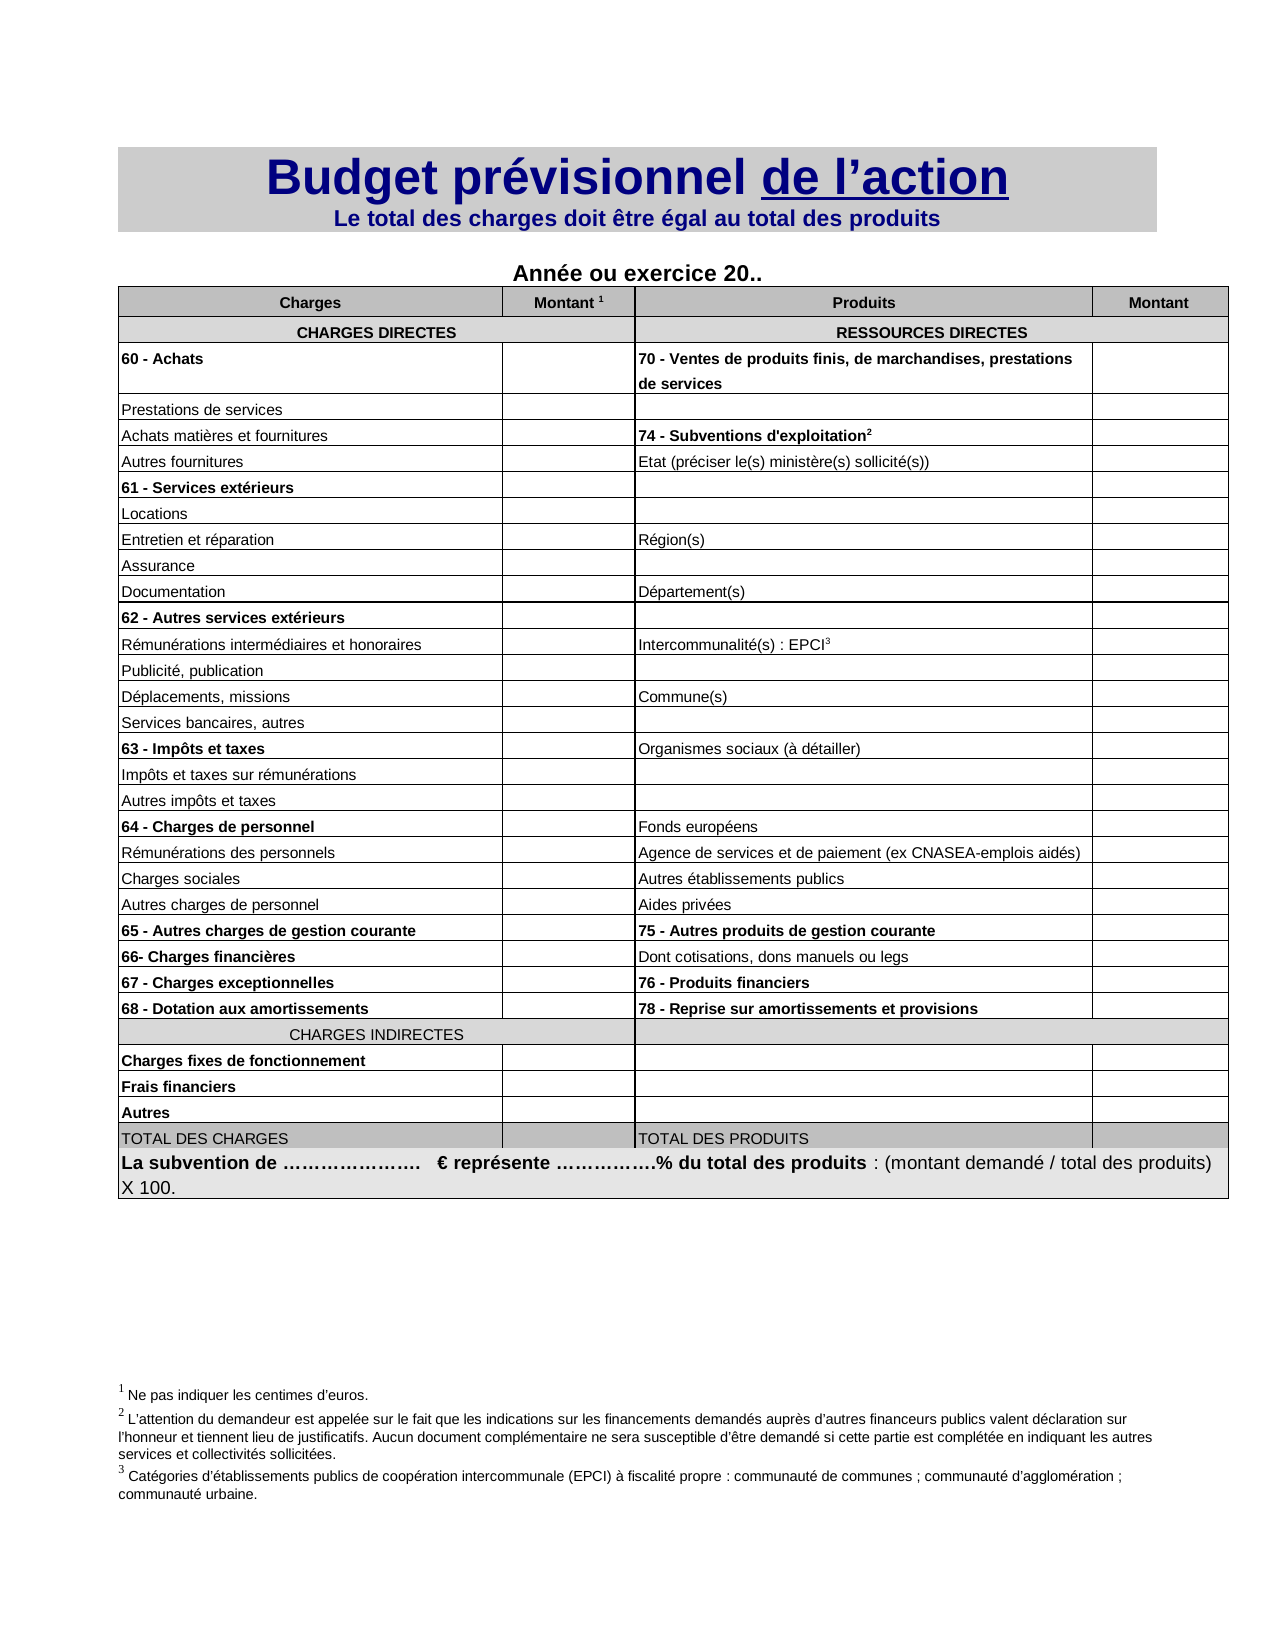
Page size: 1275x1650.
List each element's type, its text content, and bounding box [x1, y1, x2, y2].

table_cell [503, 837, 634, 862]
table_cell Autres charges de personnel [119, 889, 502, 914]
table_cell [1093, 733, 1228, 758]
text Le total des charges doit être égal au total des produits [118, 205, 1157, 232]
table_cell Achats matières et fournitures [119, 420, 502, 445]
table_cell [503, 472, 634, 497]
table_cell [636, 1019, 1228, 1044]
table_cell [503, 1045, 634, 1070]
table_cell [503, 759, 634, 784]
table_cell [1093, 759, 1228, 784]
table_cell [1093, 837, 1228, 862]
table_cell [636, 472, 1092, 497]
table_cell Commune(s) [636, 681, 1092, 706]
table_cell 65 - Autres charges de gestion courante [119, 915, 502, 940]
text Année ou exercice 20.. [118, 259, 1157, 286]
table_cell TOTAL DES CHARGES [119, 1123, 502, 1148]
table_cell [1093, 343, 1228, 393]
table_cell [1093, 498, 1228, 523]
table_cell [503, 733, 634, 758]
table_cell 60 - Achats [119, 343, 502, 393]
table_cell [1093, 446, 1228, 471]
table_cell Intercommunalité(s) : EPCI [636, 629, 1092, 653]
table_cell [503, 524, 634, 549]
table_cell Autres [119, 1097, 502, 1122]
table_cell La subvention de …………………. € représente …………….% du total des produits : (montant demandé / total des produits) X 100. [119, 1148, 1228, 1198]
table_cell [503, 655, 634, 679]
table_cell Publicité, publication [119, 655, 502, 679]
table_cell 63 - Impôts et taxes [119, 733, 502, 758]
table_cell Charges sociales [119, 863, 502, 888]
table_header Charges [119, 287, 502, 316]
table_cell [503, 707, 634, 732]
table_cell [503, 681, 634, 706]
table_cell Prestations de services [119, 394, 502, 419]
table_cell [1093, 576, 1228, 601]
table_cell Charges fixes de fonctionnement [119, 1045, 502, 1070]
table_cell 74 - Subventions d'exploitation [636, 420, 1092, 445]
table_cell [1093, 472, 1228, 497]
table_cell Aides privées [636, 889, 1092, 914]
table_cell Autres établissements publics [636, 863, 1092, 888]
table_cell [503, 941, 634, 966]
table_cell Locations [119, 498, 502, 523]
table_cell [503, 394, 634, 419]
table_cell Fonds européens [636, 811, 1092, 836]
table_cell 66- Charges financières [119, 941, 502, 966]
table_cell [636, 603, 1092, 627]
table_cell [1093, 1097, 1228, 1122]
table_cell [1093, 915, 1228, 940]
table_cell [503, 550, 634, 575]
table_cell [1093, 655, 1228, 679]
table_cell [503, 498, 634, 523]
table_cell 75 - Autres produits de gestion courante [636, 915, 1092, 940]
table_cell [1093, 1123, 1228, 1148]
table_cell [503, 1097, 634, 1122]
table_cell Département(s) [636, 576, 1092, 601]
table_cell [503, 967, 634, 992]
table_cell Autres impôts et taxes [119, 785, 502, 810]
table_cell [503, 576, 634, 601]
table_cell [503, 785, 634, 810]
table_cell Documentation [119, 576, 502, 601]
table_cell [1093, 550, 1228, 575]
table_cell 67 - Charges exceptionnelles [119, 967, 502, 992]
table_cell CHARGES INDIRECTES [119, 1019, 634, 1044]
table_cell [503, 629, 634, 653]
table_cell Services bancaires, autres [119, 707, 502, 732]
table_cell Rémunérations des personnels [119, 837, 502, 862]
table_header Produits [636, 287, 1092, 316]
table_cell [1093, 707, 1228, 732]
table_cell Déplacements, missions [119, 681, 502, 706]
table_cell [1093, 967, 1228, 992]
table_cell [503, 915, 634, 940]
text Budget prévisionnel de l’action [118, 147, 1157, 205]
table_cell Impôts et taxes sur rémunérations [119, 759, 502, 784]
table_cell [1093, 420, 1228, 445]
table_cell Rémunérations intermédiaires et honoraires [119, 629, 502, 653]
table_cell [503, 343, 634, 393]
table_cell [1093, 394, 1228, 419]
table_cell Agence de services et de paiement (ex CNASEA-emplois aidés) [636, 837, 1092, 862]
table_cell [636, 785, 1092, 810]
table_cell [503, 420, 634, 445]
table_cell [1093, 681, 1228, 706]
table_cell [503, 889, 634, 914]
table_cell [1093, 1045, 1228, 1070]
table_cell [503, 993, 634, 1018]
table_cell Etat (préciser le(s) ministère(s) sollicité(s)) [636, 446, 1092, 471]
table_cell [636, 1097, 1092, 1122]
table_cell 61 - Services extérieurs [119, 472, 502, 497]
table_header Montant [503, 287, 634, 316]
table_cell CHARGES DIRECTES [119, 317, 634, 342]
table_cell [636, 1071, 1092, 1096]
table_cell [636, 759, 1092, 784]
table_cell [636, 394, 1092, 419]
table_cell [636, 707, 1092, 732]
table_cell [1093, 811, 1228, 836]
table_cell RESSOURCES DIRECTES [636, 317, 1228, 342]
table_cell [636, 550, 1092, 575]
table_cell 68 - Dotation aux amortissements [119, 993, 502, 1018]
table_cell [1093, 1071, 1228, 1096]
table_cell [503, 1071, 634, 1096]
table_cell [1093, 629, 1228, 653]
table_cell [636, 655, 1092, 679]
table_cell Région(s) [636, 524, 1092, 549]
table_cell Autres fournitures [119, 446, 502, 471]
table_cell [1093, 941, 1228, 966]
table_cell 76 - Produits financiers [636, 967, 1092, 992]
table_cell [1093, 785, 1228, 810]
table_cell TOTAL DES PRODUITS [636, 1123, 1092, 1148]
table_cell [1093, 524, 1228, 549]
table_cell Organismes sociaux (à détailler) [636, 733, 1092, 758]
table_cell [636, 1045, 1092, 1070]
table_cell [503, 603, 634, 627]
table_cell [1093, 889, 1228, 914]
table_cell Entretien et réparation [119, 524, 502, 549]
table_cell Assurance [119, 550, 502, 575]
table_cell 64 - Charges de personnel [119, 811, 502, 836]
table_cell Frais financiers [119, 1071, 502, 1096]
table_cell 70 - Ventes de produits finis, de marchandises, prestations de services [636, 343, 1092, 393]
table_header Montant [1093, 287, 1228, 316]
table_cell [1093, 863, 1228, 888]
table_cell [1093, 993, 1228, 1018]
table_cell 78 - Reprise sur amortissements et provisions [636, 993, 1092, 1018]
table_cell [1093, 603, 1228, 627]
table_cell 62 - Autres services extérieurs [119, 603, 502, 627]
table_cell Dont cotisations, dons manuels ou legs [636, 941, 1092, 966]
table_cell [503, 1123, 634, 1148]
table_cell [503, 863, 634, 888]
table_cell [503, 811, 634, 836]
table_cell [503, 446, 634, 471]
table_cell [636, 498, 1092, 523]
